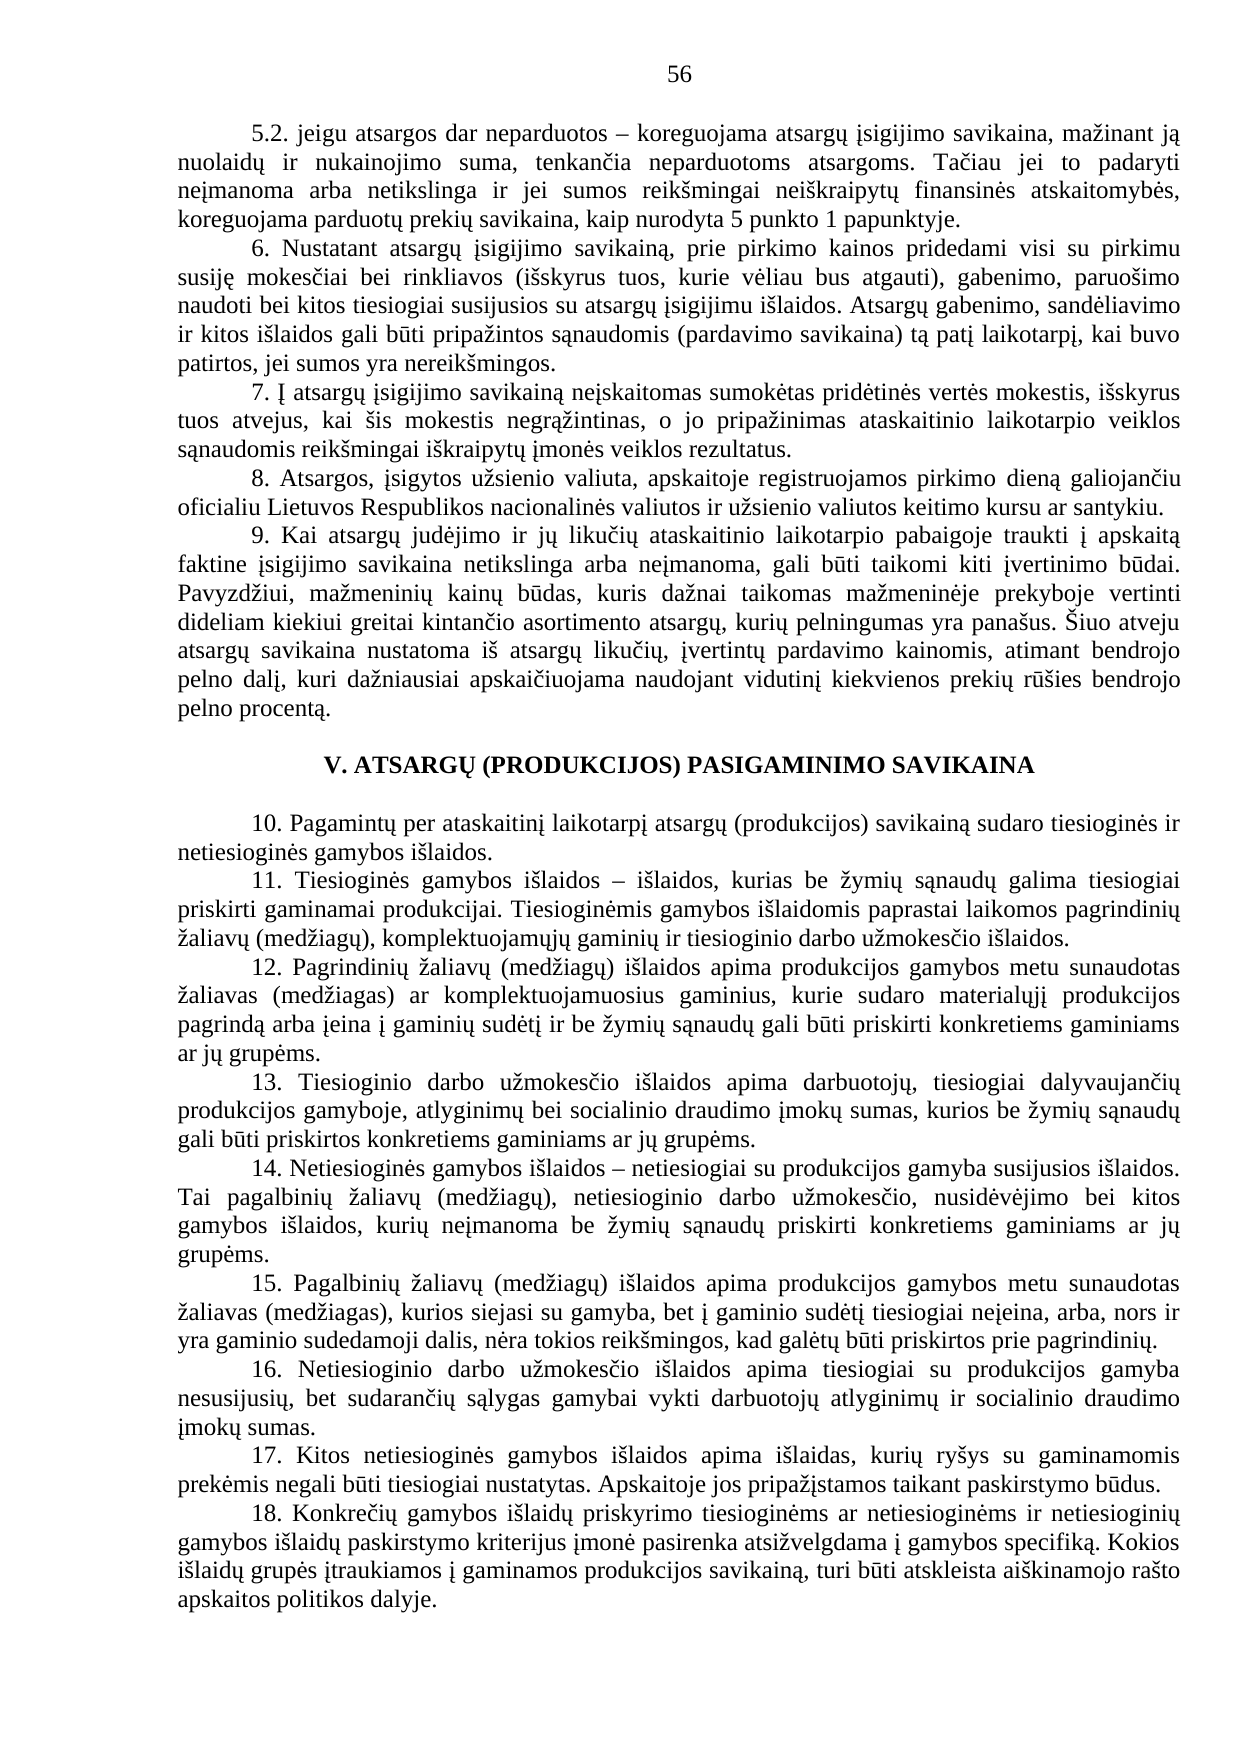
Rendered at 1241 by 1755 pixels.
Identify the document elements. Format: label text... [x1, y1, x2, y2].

text 9. Kai atsargų judėjimo ir jų likučių ataskaitinio laikotarpio pabaigoje traukti į apskaitą faktine įsigijimo savikaina netikslinga arba neįmanoma, gali būti taikomi kiti įvertinimo būdai. Pavyzdžiui, mažmeninių kainų būdas, kuris dažnai taikomas mažmeninėje prekyboje vertinti dideliam kiekiui greitai kintančio asortimento atsargų, kurių pelningumas yra panašus. Šiuo atveju atsargų savikaina nustatoma iš atsargų likučių, įvertintų pardavimo kainomis, atimant bendrojo pelno dalį, kuri dažniausiai apskaičiuojama naudojant vidutinį kiekvienos prekių rūšies bendrojo pelno procentą. [177, 521, 1181, 722]
text 6. Nustatant atsargų įsigijimo savikainą, prie pirkimo kainos pridedami visi su pirkimu susiję mokesčiai bei rinkliavos (išskyrus tuos, kurie vėliau bus atgauti), gabenimo, paruošimo naudoti bei kitos tiesiogiai susijusios su atsargų įsigijimu išlaidos. Atsargų gabenimo, sandėliavimo ir kitos išlaidos gali būti pripažintos sąnaudomis (pardavimo savikaina) tą patį laikotarpį, kai buvo patirtos, jei sumos yra nereikšmingos. [177, 233, 1181, 377]
text 18. Konkrečių gamybos išlaidų priskyrimo tiesioginėms ar netiesioginėms ir netiesioginių gamybos išlaidų paskirstymo kriterijus įmonė pasirenka atsižvelgdama į gamybos specifiką. Kokios išlaidų grupės įtraukiamos į gaminamos produkcijos savikainą, turi būti atskleista aiškinamojo rašto apskaitos politikos dalyje. [177, 1498, 1181, 1613]
text 13. Tiesioginio darbo užmokesčio išlaidos apima darbuotojų, tiesiogiai dalyvaujančių produkcijos gamyboje, atlyginimų bei socialinio draudimo įmokų sumas, kurios be žymių sąnaudų gali būti priskirtos konkretiems gaminiams ar jų grupėms. [177, 1067, 1181, 1153]
text V. ATSARGŲ (PRODUKCIJOS) PASIGAMINIMO SAVIKAINA [177, 751, 1181, 779]
text 12. Pagrindinių žaliavų (medžiagų) išlaidos apima produkcijos gamybos metu sunaudotas žaliavas (medžiagas) ar komplektuojamuosius gaminius, kurie sudaro materialųjį produkcijos pagrindą arba įeina į gaminių sudėtį ir be žymių sąnaudų gali būti priskirti konkretiems gaminiams ar jų grupėms. [177, 952, 1181, 1067]
text 11. Tiesioginės gamybos išlaidos – išlaidos, kurias be žymių sąnaudų galima tiesiogiai priskirti gaminamai produkcijai. Tiesioginėmis gamybos išlaidomis paprastai laikomos pagrindinių žaliavų (medžiagų), komplektuojamųjų gaminių ir tiesioginio darbo užmokesčio išlaidos. [177, 866, 1181, 952]
text 5.2. jeigu atsargos dar neparduotos – koreguojama atsargų įsigijimo savikaina, mažinant ją nuolaidų ir nukainojimo suma, tenkančia neparduotoms atsargoms. Tačiau jei to padaryti neįmanoma arba netikslinga ir jei sumos reikšmingai neiškraipytų finansinės atskaitomybės, koreguojama parduotų prekių savikaina, kaip nurodyta 5 punkto 1 papunktyje. [177, 118, 1181, 233]
text 14. Netiesioginės gamybos išlaidos – netiesiogiai su produkcijos gamyba susijusios išlaidos. Tai pagalbinių žaliavų (medžiagų), netiesioginio darbo užmokesčio, nusidėvėjimo bei kitos gamybos išlaidos, kurių neįmanoma be žymių sąnaudų priskirti konkretiems gaminiams ar jų grupėms. [177, 1153, 1181, 1268]
text 10. Pagamintų per ataskaitinį laikotarpį atsargų (produkcijos) savikainą sudaro tiesioginės ir netiesioginės gamybos išlaidos. [177, 808, 1181, 866]
text 16. Netiesioginio darbo užmokesčio išlaidos apima tiesiogiai su produkcijos gamyba nesusijusių, bet sudarančių sąlygas gamybai vykti darbuotojų atlyginimų ir socialinio draudimo įmokų sumas. [177, 1354, 1181, 1441]
text 17. Kitos netiesioginės gamybos išlaidos apima išlaidas, kurių ryšys su gaminamomis prekėmis negali būti tiesiogiai nustatytas. Apskaitoje jos pripažįstamos taikant paskirstymo būdus. [177, 1441, 1181, 1498]
text 15. Pagalbinių žaliavų (medžiagų) išlaidos apima produkcijos gamybos metu sunaudotas žaliavas (medžiagas), kurios siejasi su gamyba, bet į gaminio sudėtį tiesiogiai neįeina, arba, nors ir yra gaminio sudedamoji dalis, nėra tokios reikšmingos, kad galėtų būti priskirtos prie pagrindinių. [177, 1268, 1181, 1354]
text 7. Į atsargų įsigijimo savikainą neįskaitomas sumokėtas pridėtinės vertės mokestis, išskyrus tuos atvejus, kai šis mokestis negrąžintinas, o jo pripažinimas ataskaitinio laikotarpio veiklos sąnaudomis reikšmingai iškraipytų įmonės veiklos rezultatus. [177, 377, 1181, 463]
text 8. Atsargos, įsigytos užsienio valiuta, apskaitoje registruojamos pirkimo dieną galiojančiu oficialiu Lietuvos Respublikos nacionalinės valiutos ir užsienio valiutos keitimo kursu ar santykiu. [177, 463, 1181, 521]
